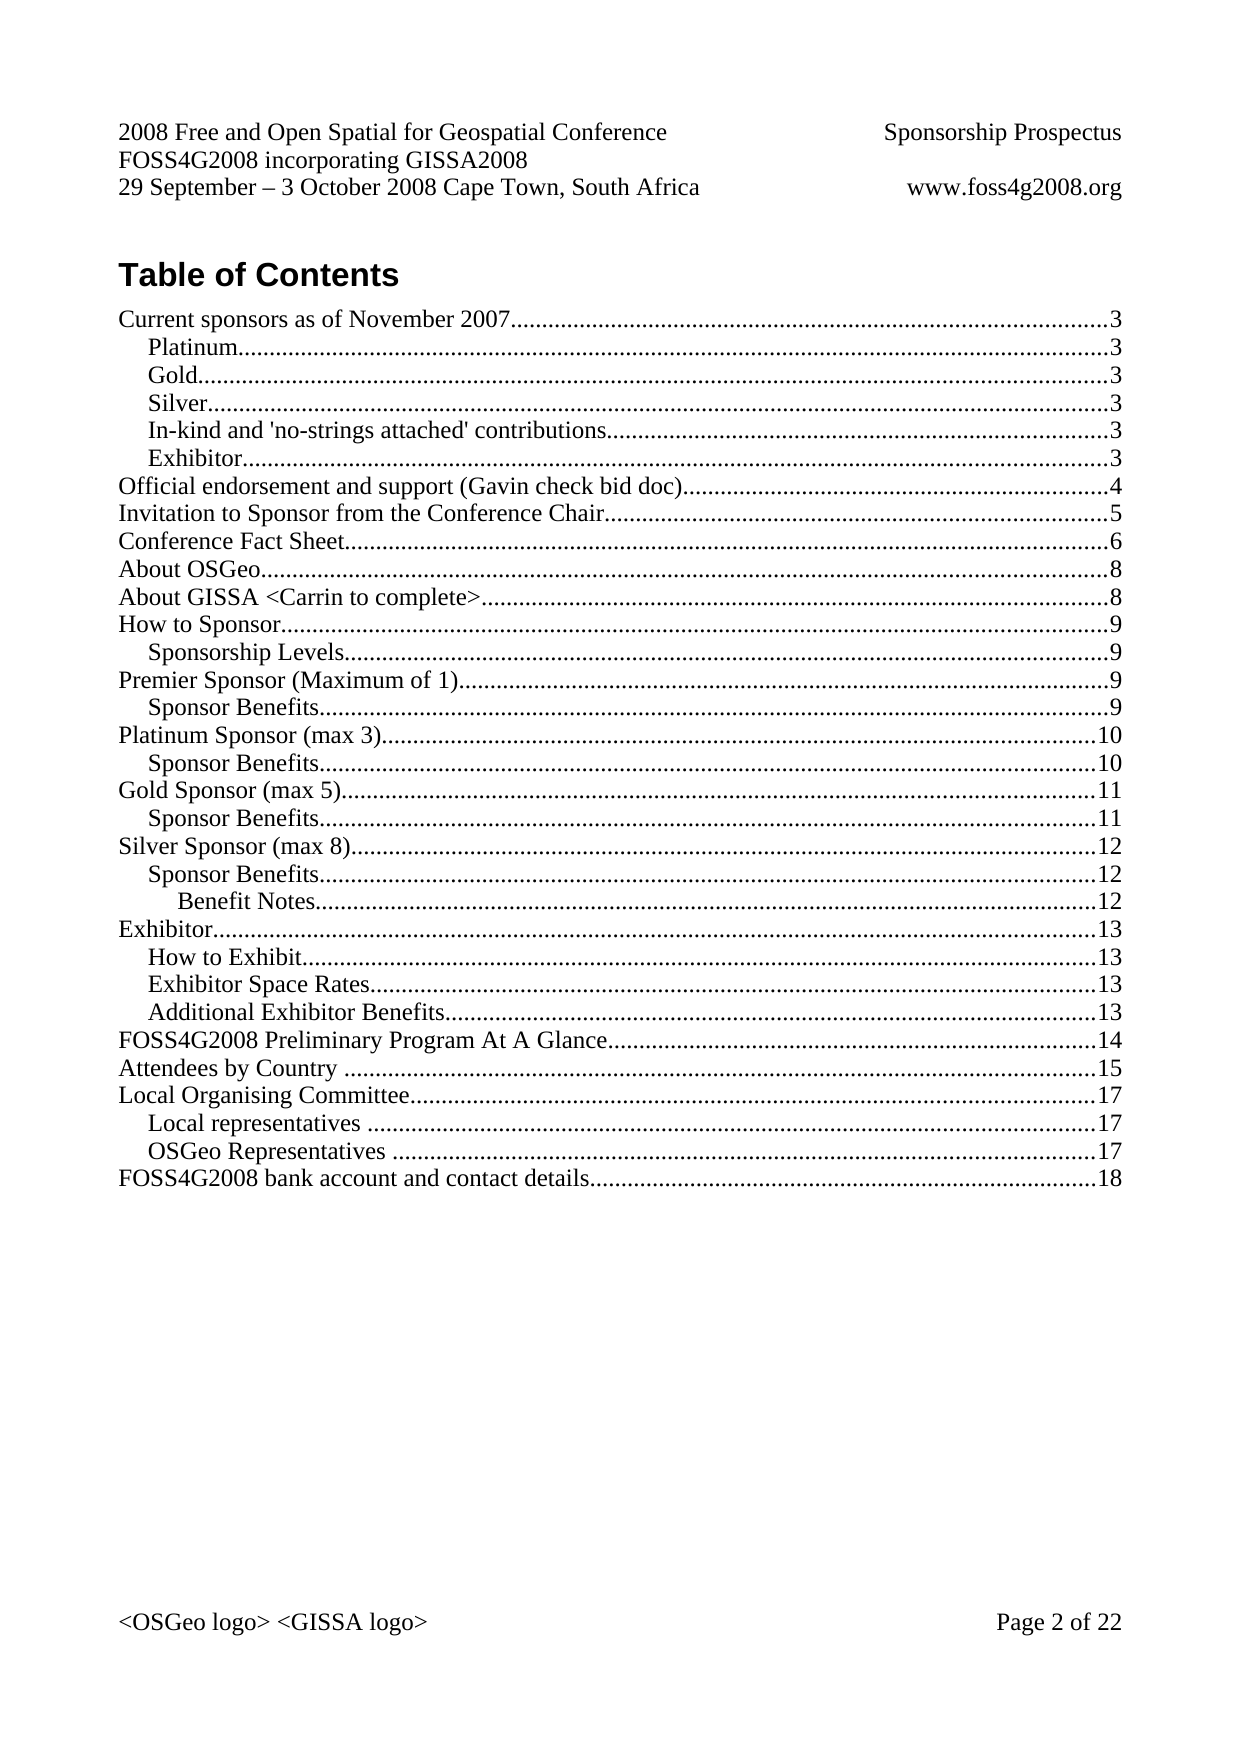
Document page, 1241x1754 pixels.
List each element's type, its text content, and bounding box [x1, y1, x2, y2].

text Attendees by Country 15 [118, 1054, 1122, 1081]
text Gold Sponsor (max 5) 11 [118, 777, 1122, 804]
text Local Organising Committee 17 [118, 1081, 1122, 1109]
text Premier Sponsor (Maximum of 1) 9 [118, 666, 1122, 693]
text Gold 3 [148, 361, 1122, 389]
text Benefit Notes 12 [177, 887, 1122, 915]
text Exhibitor 13 [118, 915, 1122, 943]
text Platinum 3 [148, 333, 1122, 361]
text About OSGeo 8 [118, 555, 1122, 583]
text Sponsor Benefits 11 [148, 804, 1122, 832]
text In-kind and 'no-strings attached' contributions 3 [148, 416, 1122, 444]
text Additional Exhibitor Benefits 13 [148, 998, 1122, 1026]
text Official endorsement and support (Gavin check bid doc) 4 [118, 472, 1122, 499]
text Platinum Sponsor (max 3) 10 [118, 721, 1122, 749]
subtitle Table of Contents [118, 256, 1122, 293]
text Local representatives 17 [148, 1109, 1122, 1137]
text Exhibitor 3 [148, 444, 1122, 472]
text Conference Fact Sheet 6 [118, 527, 1122, 555]
text About GISSA <Carrin to complete> 8 [118, 583, 1122, 610]
text OSGeo Representatives 17 [148, 1137, 1122, 1164]
text Sponsor Benefits 12 [148, 860, 1122, 887]
text How to Sponsor 9 [118, 610, 1122, 638]
text Sponsor Benefits 10 [148, 749, 1122, 777]
text Sponsorship Levels 9 [148, 638, 1122, 666]
text FOSS4G2008 Preliminary Program At A Glance 14 [118, 1026, 1122, 1054]
text How to Exhibit 13 [148, 943, 1122, 971]
text Current sponsors as of November 2007 3 [118, 306, 1122, 333]
text Sponsor Benefits 9 [148, 693, 1122, 721]
text Invitation to Sponsor from the Conference Chair 5 [118, 499, 1122, 527]
text Silver Sponsor (max 8) 12 [118, 832, 1122, 860]
text FOSS4G2008 bank account and contact details 18 [118, 1164, 1122, 1192]
text Exhibitor Space Rates 13 [148, 971, 1122, 998]
text Silver 3 [148, 389, 1122, 416]
